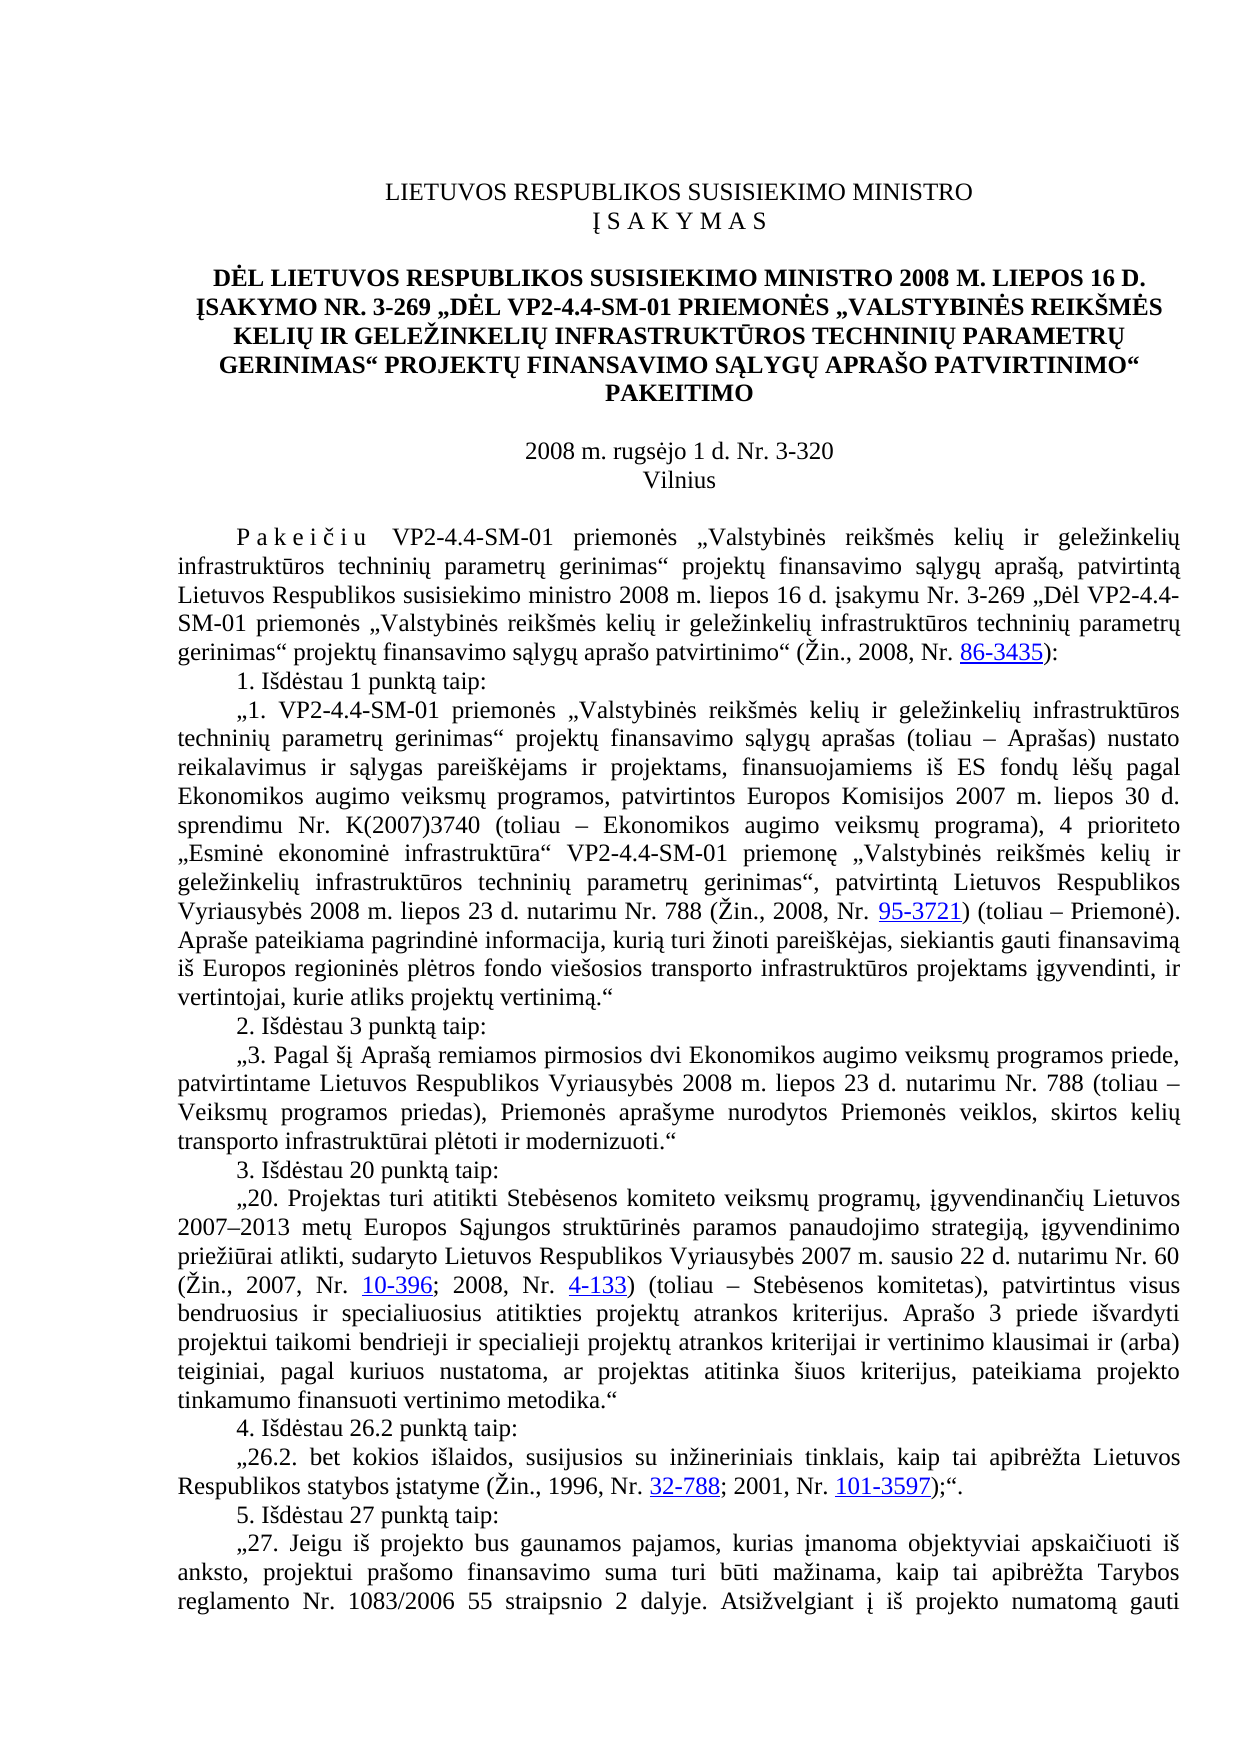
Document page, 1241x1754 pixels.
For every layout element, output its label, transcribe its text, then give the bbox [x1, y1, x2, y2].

text 5. Išdėstau 27 punktą taip: [177, 1500, 1181, 1528]
text 2. Išdėstau 3 punktą taip: [177, 1011, 1181, 1040]
text „20. Projektas turi atitikti Stebėsenos komiteto veiksmų programų, įgyvendinančių Lietuvos 2007–2013 metų Europos Sąjungos struktūrinės paramos panaudojimo strategiją, įgyvendinimo priežiūrai atlikti, sudaryto Lietuvos Respublikos Vyriausybės 2007 m. sausio 22 d. nutarimu Nr. 60 (Žin., 2007, Nr. 10-396; 2008, Nr. 4-133) (toliau – Stebėsenos komitetas), patvirtintus visus bendruosius ir specialiuosius atitikties projektų atrankos kriterijus. Aprašo 3 priede išvardyti projektui taikomi bendrieji ir specialieji projektų atrankos kriterijai ir vertinimo klausimai ir (arba) teiginiai, pagal kuriuos nustatoma, ar projektas atitinka šiuos kriterijus, pateikiama projekto tinkamumo finansuoti vertinimo metodika.“ [177, 1183, 1181, 1413]
text 4. Išdėstau 26.2 punktą taip: [177, 1413, 1181, 1442]
text 2008 m. rugsėjo 1 d. Nr. 3-320 [177, 436, 1181, 465]
text 3. Išdėstau 20 punktą taip: [177, 1155, 1181, 1183]
text ĮSAKYMAS [177, 206, 1181, 235]
text „26.2. bet kokios išlaidos, susijusios su inžineriniais tinklais, kaip tai apibrėžta Lietuvos Respublikos statybos įstatyme (Žin., 1996, Nr. 32-788; 2001, Nr. 101-3597);“. [177, 1442, 1181, 1500]
text „1. VP2-4.4-SM-01 priemonės „Valstybinės reikšmės kelių ir geležinkelių infrastruktūros techninių parametrų gerinimas“ projektų finansavimo sąlygų aprašas (toliau – Aprašas) nustato reikalavimus ir sąlygas pareiškėjams ir projektams, finansuojamiems iš ES fondų lėšų pagal Ekonomikos augimo veiksmų programos, patvirtintos Europos Komisijos 2007 m. liepos 30 d. sprendimu Nr. K(2007)3740 (toliau – Ekonomikos augimo veiksmų programa), 4 prioriteto „Esminė ekonominė infrastruktūra“ VP2-4.4-SM-01 priemonę „Valstybinės reikšmės kelių ir geležinkelių infrastruktūros techninių parametrų gerinimas“, patvirtintą Lietuvos Respublikos Vyriausybės 2008 m. liepos 23 d. nutarimu Nr. 788 (Žin., 2008, Nr. 95-3721) (toliau – Priemonė). Apraše pateikiama pagrindinė informacija, kurią turi žinoti pareiškėjas, siekiantis gauti finansavimą iš Europos regioninės plėtros fondo viešosios transporto infrastruktūros projektams įgyvendinti, ir vertintojai, kurie atliks projektų vertinimą.“ [177, 695, 1181, 1011]
text „3. Pagal šį Aprašą remiamos pirmosios dvi Ekonomikos augimo veiksmų programos priede, patvirtintame Lietuvos Respublikos Vyriausybės 2008 m. liepos 23 d. nutarimu Nr. 788 (toliau – Veiksmų programos priedas), Priemonės aprašyme nurodytos Priemonės veiklos, skirtos kelių transporto infrastruktūrai plėtoti ir modernizuoti.“ [177, 1040, 1181, 1155]
text Vilnius [177, 465, 1181, 493]
text Pakeičiu VP2-4.4-SM-01 priemonės „Valstybinės reikšmės kelių ir geležinkelių infrastruktūros techninių parametrų gerinimas“ projektų finansavimo sąlygų aprašą, patvirtintą Lietuvos Respublikos susisiekimo ministro 2008 m. liepos 16 d. įsakymu Nr. 3-269 „Dėl VP2-4.4-SM-01 priemonės „Valstybinės reikšmės kelių ir geležinkelių infrastruktūros techninių parametrų gerinimas“ projektų finansavimo sąlygų aprašo patvirtinimo“ (Žin., 2008, Nr. 86-3435): [177, 522, 1181, 666]
text 1. Išdėstau 1 punktą taip: [177, 666, 1181, 695]
text „27. Jeigu iš projekto bus gaunamos pajamos, kurias įmanoma objektyviai apskaičiuoti iš anksto, projektui prašomo finansavimo suma turi būti mažinama, kaip tai apibrėžta Tarybos reglamento Nr. 1083/2006 55 straipsnio 2 dalyje. Atsižvelgiant į iš projekto numatomą gauti [177, 1528, 1181, 1615]
text DĖL LIETUVOS RESPUBLIKOS SUSISIEKIMO MINISTRO 2008 M. LIEPOS 16 D. ĮSAKYMO NR. 3-269 „DĖL VP2-4.4-SM-01 PRIEMONĖS „VALSTYBINĖS REIKŠMĖS KELIŲ IR GELEŽINKELIŲ INFRASTRUKTŪROS TECHNINIŲ PARAMETRŲ GERINIMAS“ PROJEKTŲ FINANSAVIMO SĄLYGŲ APRAŠO PATVIRTINIMO“ PAKEITIMO [177, 263, 1181, 407]
text LIETUVOS RESPUBLIKOS SUSISIEKIMO MINISTRO [177, 177, 1181, 206]
